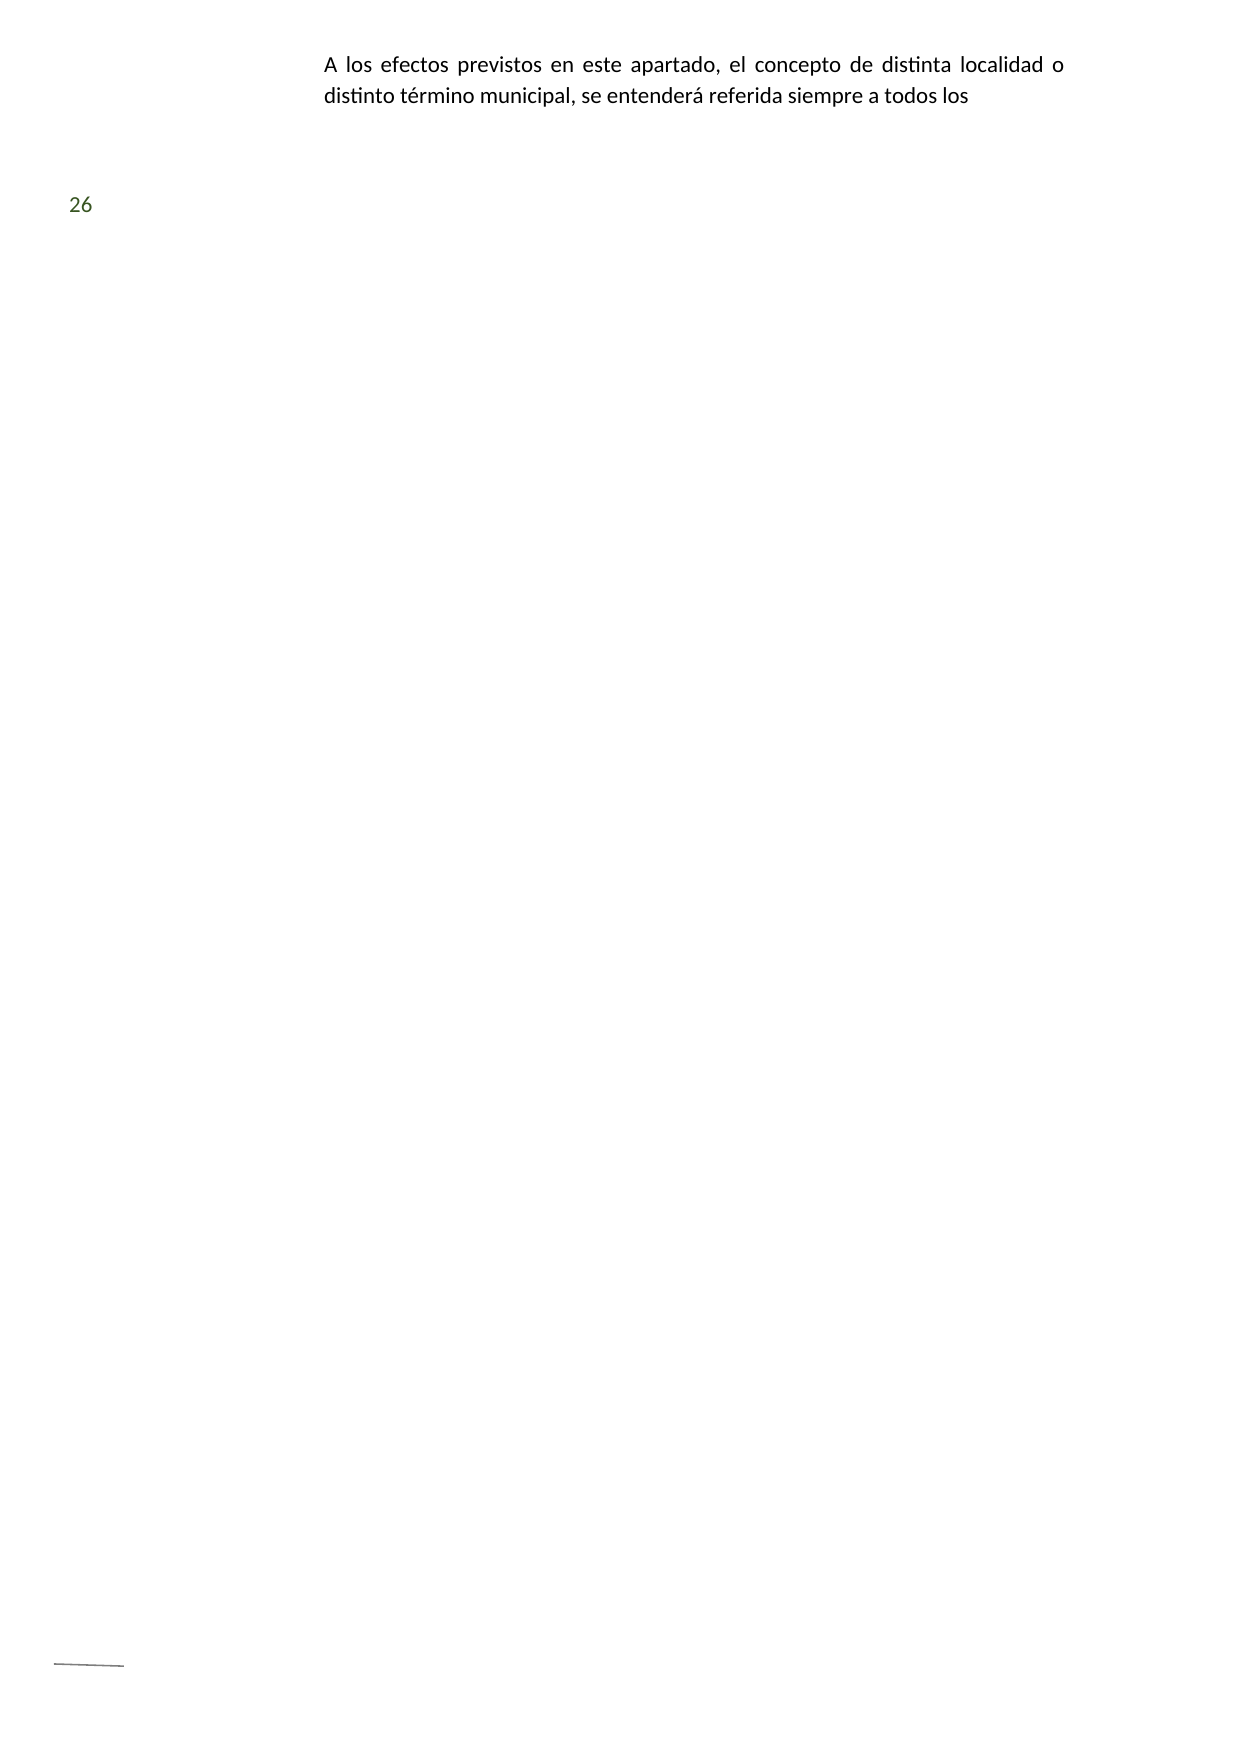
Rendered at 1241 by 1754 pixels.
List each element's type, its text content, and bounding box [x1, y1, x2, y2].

text 26 [69, 192, 1066, 218]
text A los efectos previstos en este apartado, el concepto de distinta localidad o distinto término municipal, se entenderá referida siempre a todos los [324, 50, 1066, 109]
